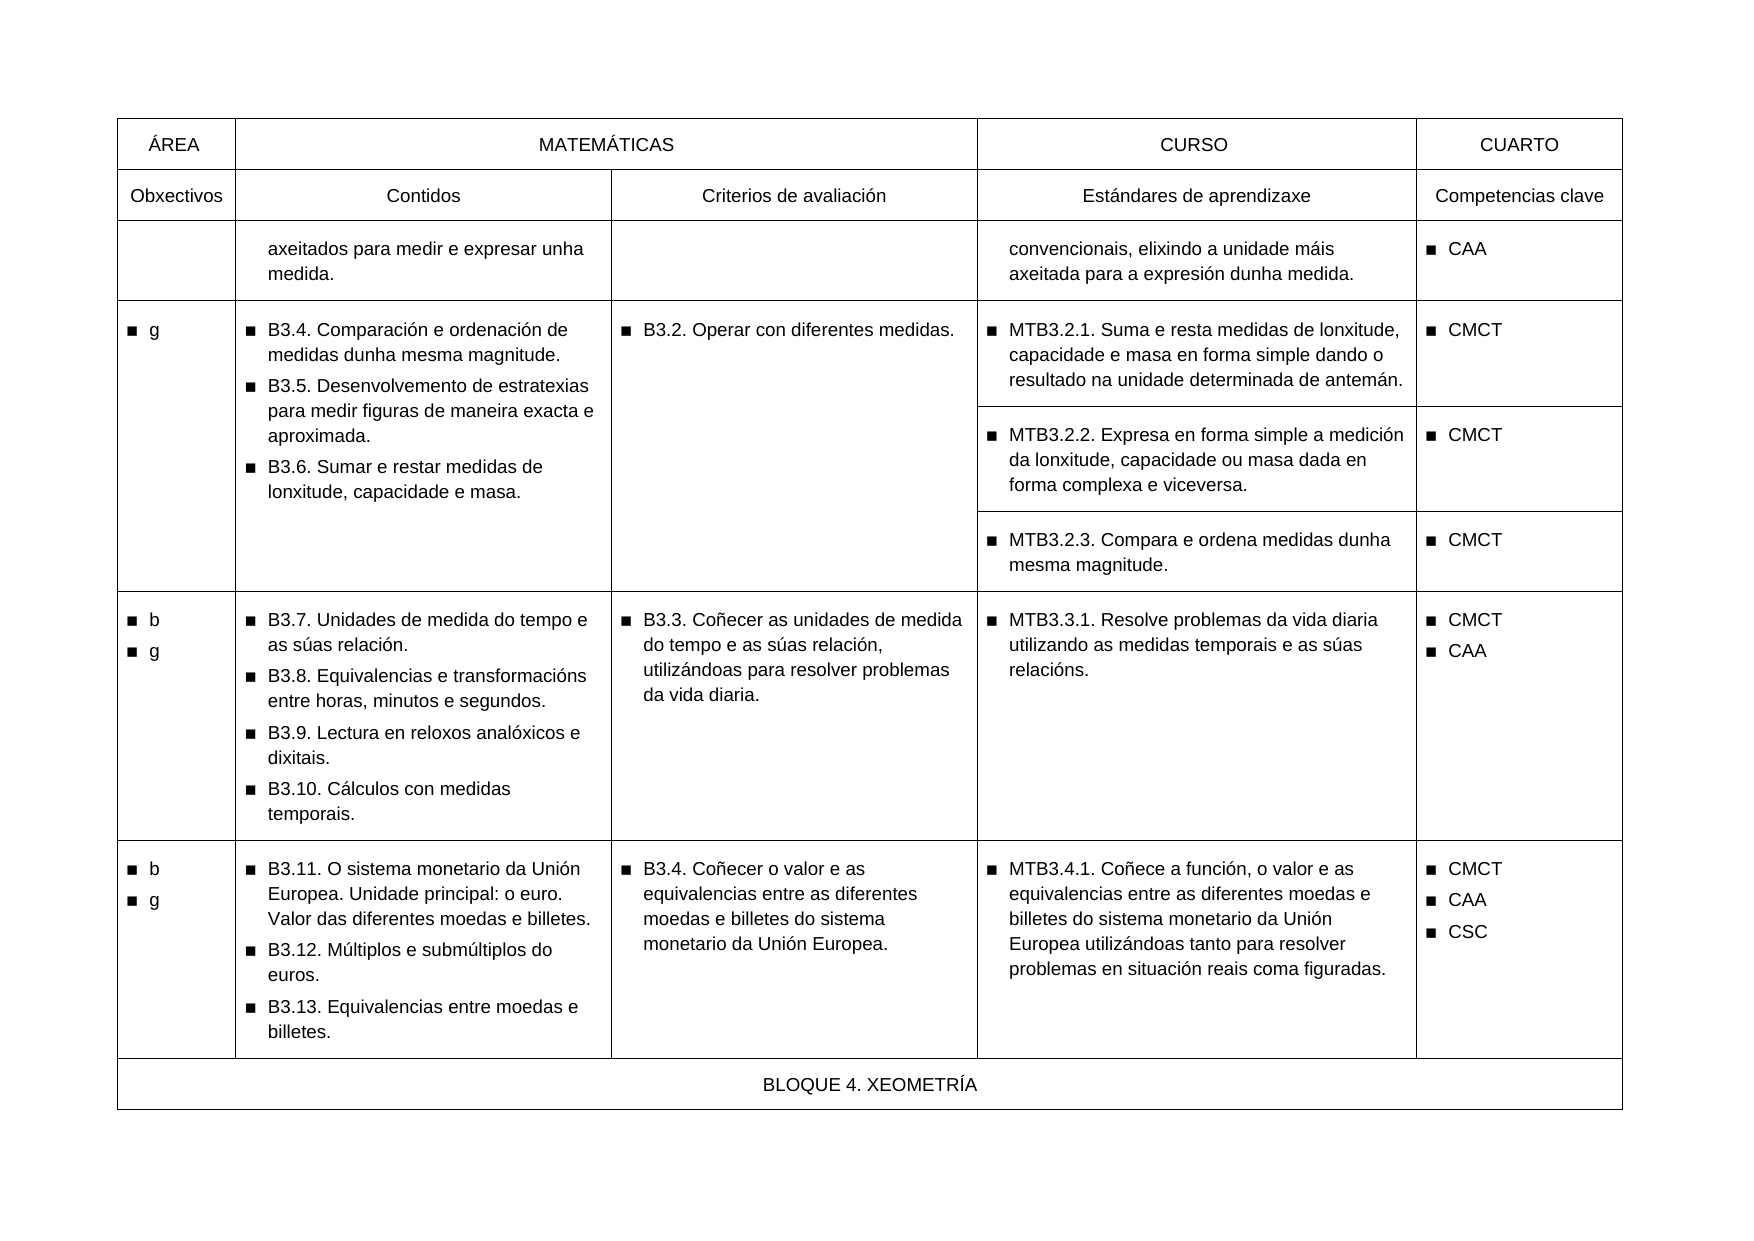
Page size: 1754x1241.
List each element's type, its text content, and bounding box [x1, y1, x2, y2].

table_cell CMCT [1417, 512, 1622, 591]
table_cell MTB3.4.1. Coñece a función, o valor e as equivalencias entre as diferentes moedas e billetes do sistema monetario da Unión Europea utilizándoas tanto para resolver problemas en situación reais coma figuradas. [978, 841, 1416, 1058]
table_header MATEMÁTICAS [236, 119, 977, 169]
table_cell B3.2. Operar con diferentes medidas. [612, 301, 977, 591]
table_header CUARTO [1417, 119, 1622, 169]
table_cell MTB3.3.1. Resolve problemas da vida diaria utilizando as medidas temporais e as súas relacións. [978, 592, 1416, 840]
table_cell axeitados para medir e expresar unha medida. [236, 221, 611, 300]
table_cell MTB3.2.2. Expresa en forma simple a medición da lonxitude, capacidade ou masa dada en forma complexa e viceversa. [978, 407, 1416, 511]
table_cell B3.4. Coñecer o valor e as equivalencias entre as diferentes moedas e billetes do sistema monetario da Unión Europea. [612, 841, 977, 1058]
table_cell MTB3.2.3. Compara e ordena medidas dunha mesma magnitude. [978, 512, 1416, 591]
table_cell B3.7. Unidades de medida do tempo e as súas relación. B3.8. Equivalencias e transformacións entre horas, minutos e segundos. B3.9. Lectura en reloxos analóxicos e dixitais. B3.10. Cálculos con medidas temporais. [236, 592, 611, 840]
table_cell b g [118, 592, 235, 840]
table_cell [118, 221, 235, 300]
table_cell CMCT CAA [1417, 221, 1622, 300]
table_cell b g [118, 841, 235, 1058]
table_cell B3.4. Comparación e ordenación de medidas dunha mesma magnitude. B3.5. Desenvolvemento de estratexias para medir figuras de maneira exacta e aproximada. B3.6. Sumar e restar medidas de lonxitude, capacidade e masa. [236, 301, 611, 591]
table_cell CMCT CAA CSC [1417, 841, 1622, 1058]
table_cell Competencias clave [1417, 170, 1622, 220]
table_header ÁREA [118, 119, 235, 169]
table_cell Obxectivos [118, 170, 235, 220]
table_header CURSO [978, 119, 1416, 169]
table_cell Contidos [236, 170, 611, 220]
table_cell MTB3.2.1. Suma e resta medidas de lonxitude, capacidade e masa en forma simple dando o resultado na unidade determinada de antemán. [978, 301, 1416, 406]
table_cell CMCT [1417, 301, 1622, 406]
table_cell [612, 221, 977, 300]
table_cell BLOQUE 4. XEOMETRÍA [118, 1059, 1622, 1109]
table_cell g [118, 301, 235, 591]
table_cell B3.3. Coñecer as unidades de medida do tempo e as súas relación, utilizándoas para resolver problemas da vida diaria. [612, 592, 977, 840]
table_cell CMCT CAA [1417, 592, 1622, 840]
table_cell convencionais, elixindo a unidade máis axeitada para a expresión dunha medida. [978, 221, 1416, 300]
table_cell Estándares de aprendizaxe [978, 170, 1416, 220]
table_cell Criterios de avaliación [612, 170, 977, 220]
table_cell B3.11. O sistema monetario da Unión Europea. Unidade principal: o euro. Valor das diferentes moedas e billetes. B3.12. Múltiplos e submúltiplos do euros. B3.13. Equivalencias entre moedas e billetes. [236, 841, 611, 1058]
table_cell CMCT [1417, 407, 1622, 511]
